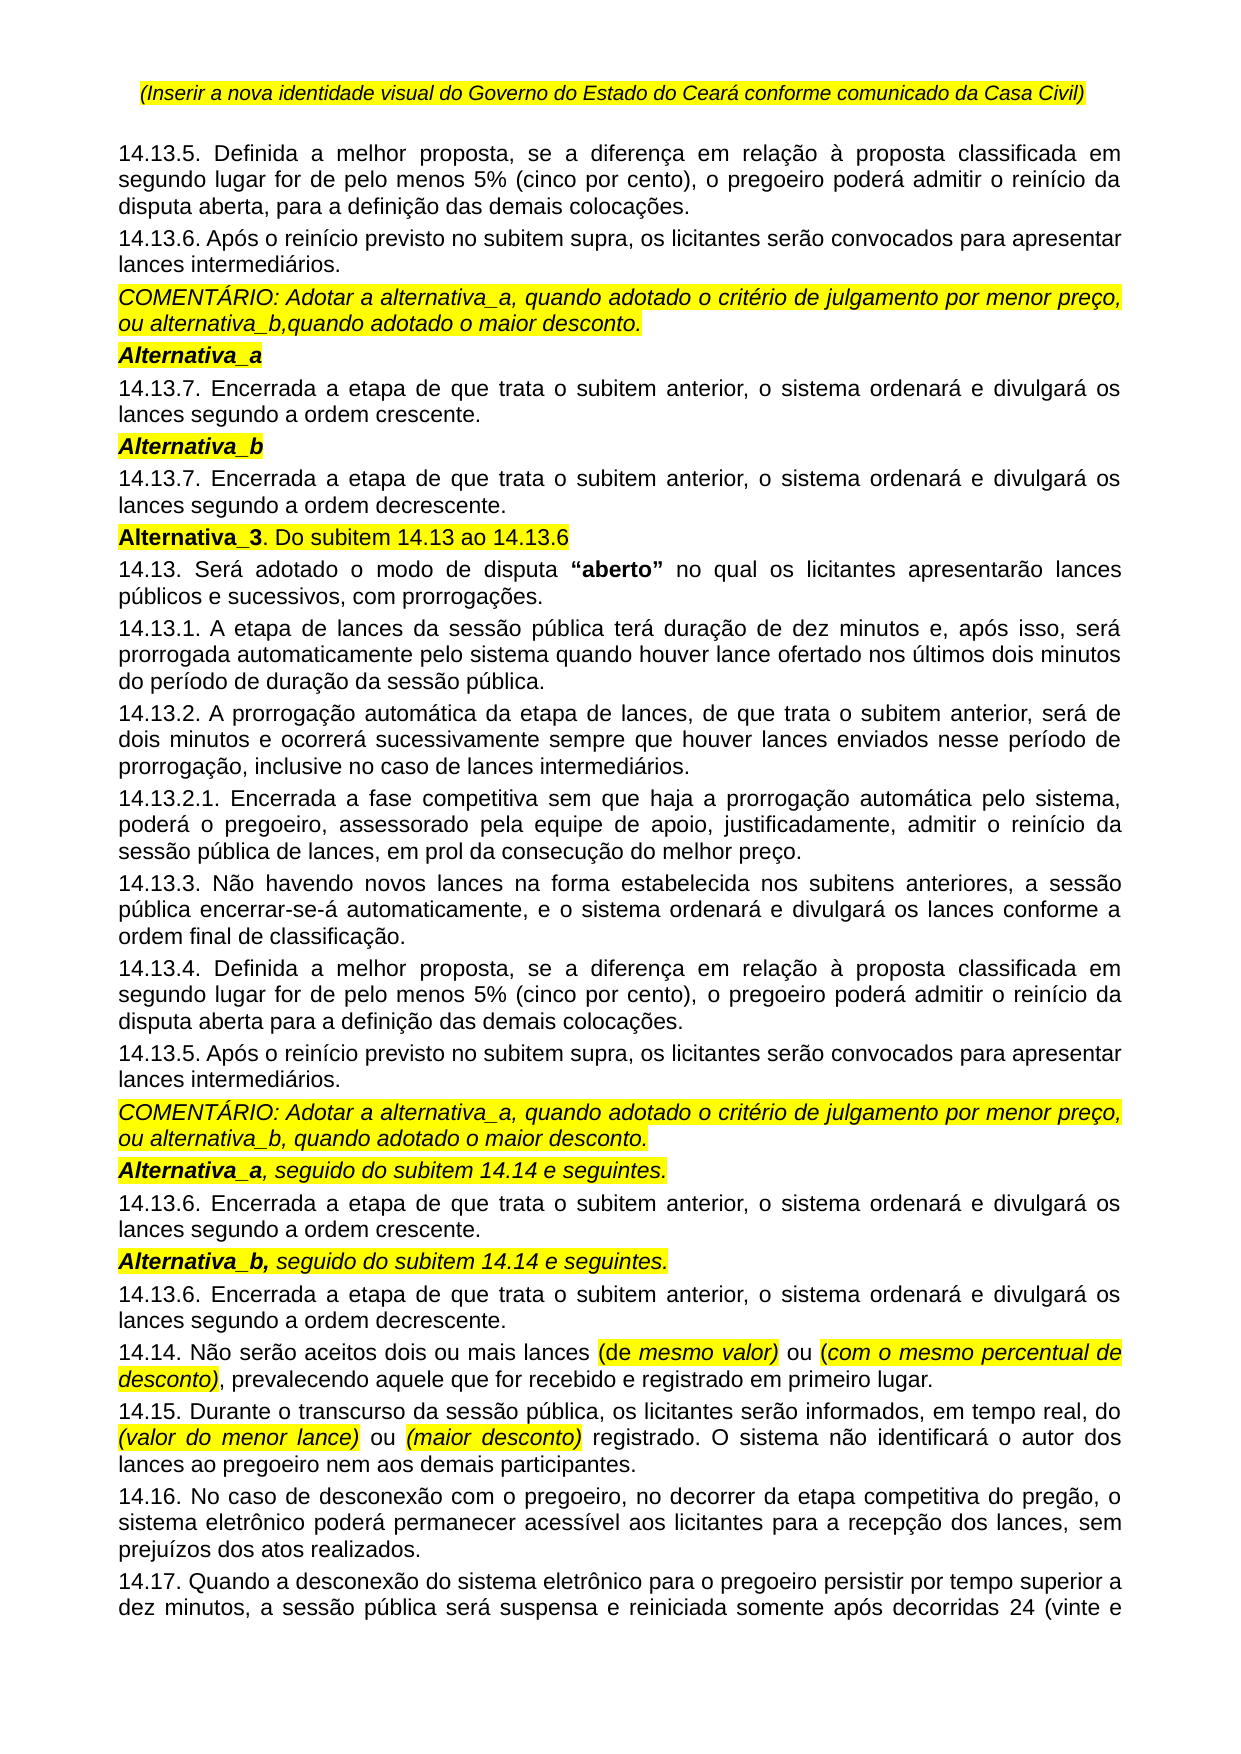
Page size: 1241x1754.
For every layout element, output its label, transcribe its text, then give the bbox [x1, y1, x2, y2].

text 14.13.6. Encerrada a etapa de que trata o subitem anterior, o sistema ordenará e divulgará os lances segundo a ordem crescente. [118, 1189, 1122, 1242]
text 14.13. Será adotado o modo de disputa “aberto” no qual os licitantes apresentarão lances públicos e sucessivos, com prorrogações. [118, 556, 1122, 609]
text 14.13.5. Após o reinício previsto no subitem supra, os licitantes serão convocados para apresentar lances intermediários. [118, 1040, 1122, 1093]
text 14.13.2.1. Encerrada a fase competitiva sem que haja a prorrogação automática pelo sistema, poderá o pregoeiro, assessorado pela equipe de apoio, justificadamente, admitir o reinício da sessão pública de lances, em prol da consecução do melhor preço. [118, 785, 1122, 864]
text 14.13.7. Encerrada a etapa de que trata o subitem anterior, o sistema ordenará e divulgará os lances segundo a ordem crescente. [118, 374, 1122, 427]
text 14.13.7. Encerrada a etapa de que trata o subitem anterior, o sistema ordenará e divulgará os lances segundo a ordem decrescente. [118, 465, 1122, 518]
text 14.13.4. Definida a melhor proposta, se a diferença em relação à proposta classificada em segundo lugar for de pelo menos 5% (cinco por cento), o pregoeiro poderá admitir o reinício da disputa aberta para a definição das demais colocações. [118, 955, 1122, 1034]
text 14.13.6. Encerrada a etapa de que trata o subitem anterior, o sistema ordenará e divulgará os lances segundo a ordem decrescente. [118, 1281, 1122, 1333]
text 14.17. Quando a desconexão do sistema eletrônico para o pregoeiro persistir por tempo superior a dez minutos, a sessão pública será suspensa e reiniciada somente após decorridas 24 (vinte e [118, 1568, 1122, 1621]
text COMENTÁRIO: Adotar a alternativa_a, quando adotado o critério de julgamento por menor preço, ou alternativa_b,quando adotado o maior desconto. [118, 283, 1122, 336]
text 14.13.5. Definida a melhor proposta, se a diferença em relação à proposta classificada em segundo lugar for de pelo menos 5% (cinco por cento), o pregoeiro poderá admitir o reinício da disputa aberta, para a definição das demais colocações. [118, 140, 1122, 219]
text 14.15. Durante o transcurso da sessão pública, os licitantes serão informados, em tempo real, do (valor do menor lance) ou (maior desconto) registrado. O sistema não identificará o autor dos lances ao pregoeiro nem aos demais participantes. [118, 1398, 1122, 1477]
text Alternativa_b, seguido do subitem 14.14 e seguintes. [118, 1248, 1122, 1274]
text COMENTÁRIO: Adotar a alternativa_a, quando adotado o critério de julgamento por menor preço, ou alternativa_b, quando adotado o maior desconto. [118, 1099, 1122, 1151]
text Alternativa_3. Do subitem 14.13 ao 14.13.6 [118, 524, 1122, 550]
text 14.14. Não serão aceitos dois ou mais lances (de mesmo valor) ou (com o mesmo percentual de desconto), prevalecendo aquele que for recebido e registrado em primeiro lugar. [118, 1339, 1122, 1392]
text Alternativa_a, seguido do subitem 14.14 e seguintes. [118, 1157, 1122, 1184]
text 14.13.3. Não havendo novos lances na forma estabelecida nos subitens anteriores, a sessão pública encerrar-se-á automaticamente, e o sistema ordenará e divulgará os lances conforme a ordem final de classificação. [118, 870, 1122, 949]
text Alternativa_a [118, 342, 1122, 368]
text 14.13.1. A etapa de lances da sessão pública terá duração de dez minutos e, após isso, será prorrogada automaticamente pelo sistema quando houver lance ofertado nos últimos dois minutos do período de duração da sessão pública. [118, 615, 1122, 694]
text 14.16. No caso de desconexão com o pregoeiro, no decorrer da etapa competitiva do pregão, o sistema eletrônico poderá permanecer acessível aos licitantes para a recepção dos lances, sem prejuízos dos atos realizados. [118, 1483, 1122, 1562]
text Alternativa_b [118, 433, 1122, 459]
text 14.13.2. A prorrogação automática da etapa de lances, de que trata o subitem anterior, será de dois minutos e ocorrerá sucessivamente sempre que houver lances enviados nesse período de prorrogação, inclusive no caso de lances intermediários. [118, 700, 1122, 779]
text 14.13.6. Após o reinício previsto no subitem supra, os licitantes serão convocados para apresentar lances intermediários. [118, 225, 1122, 278]
